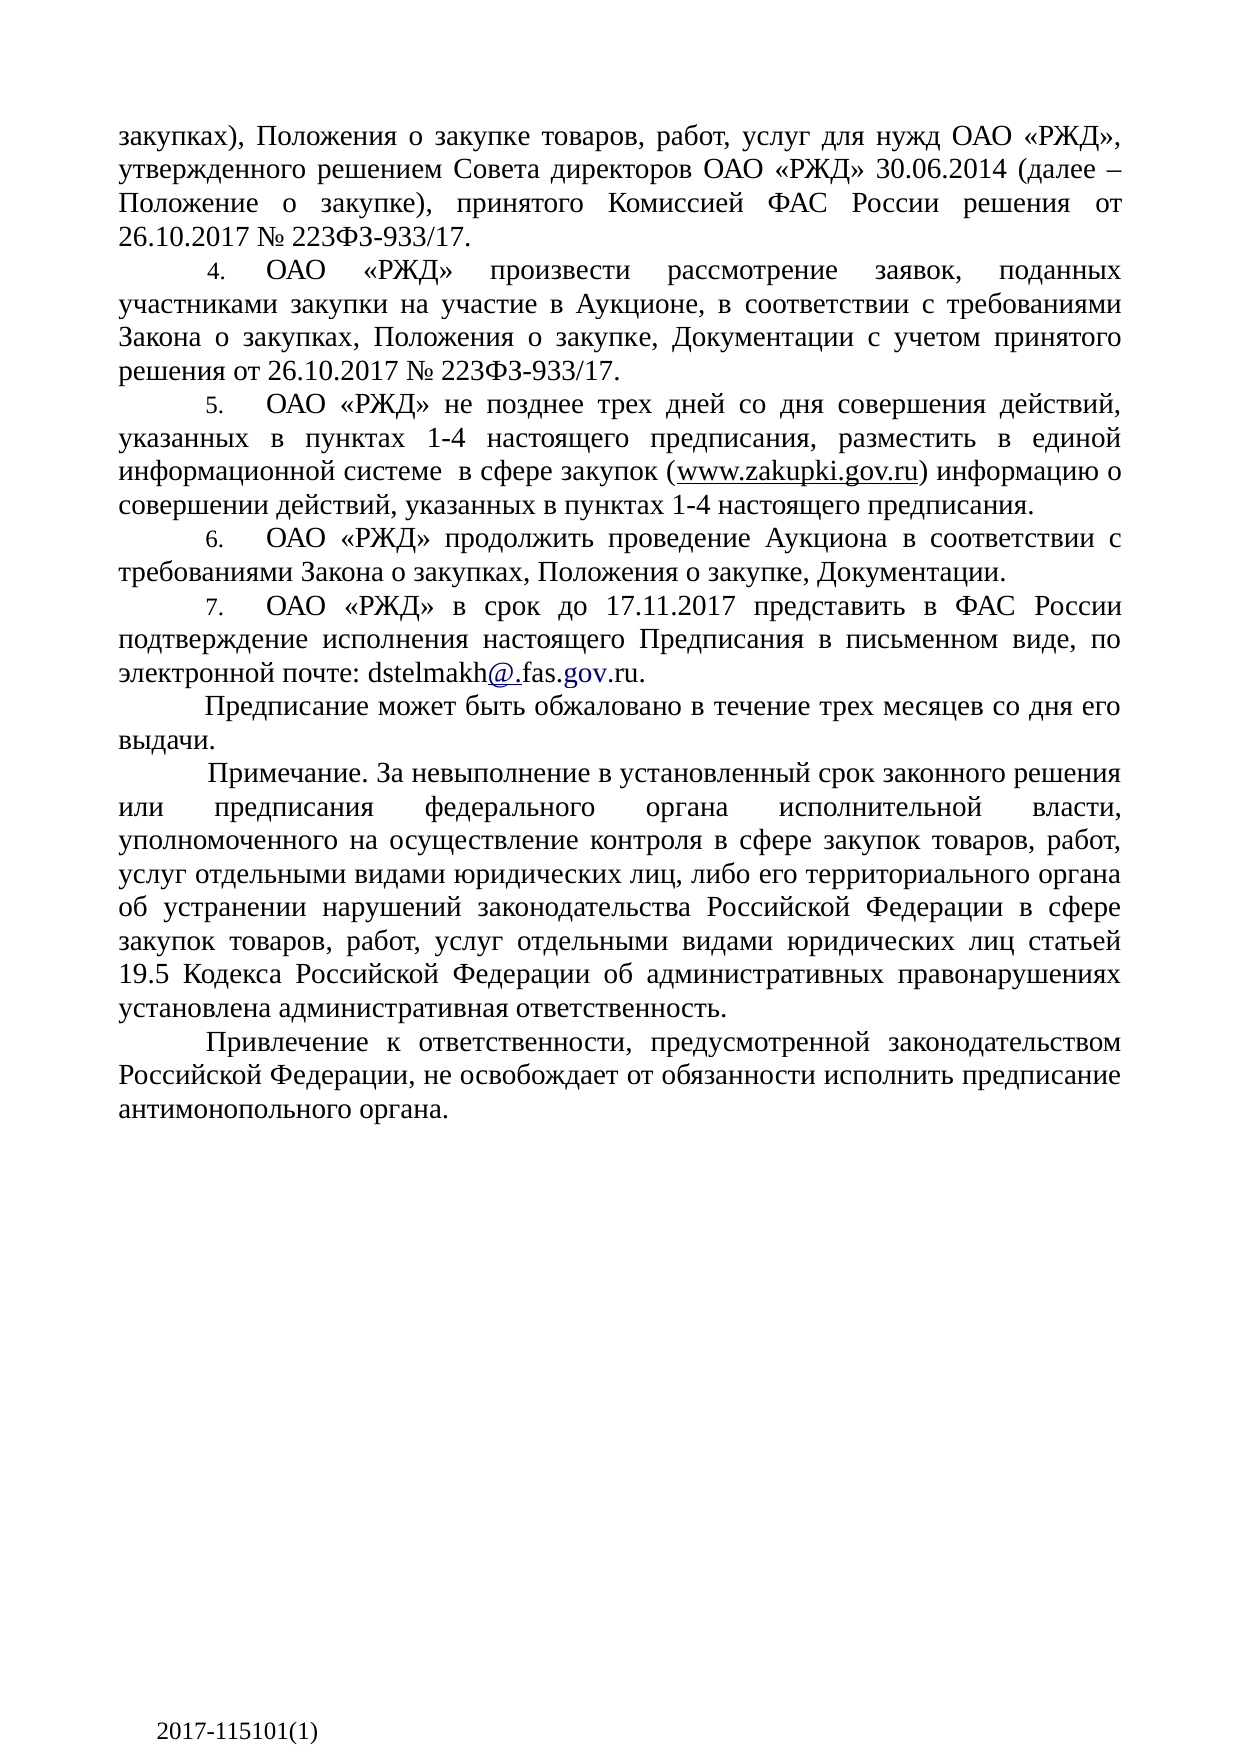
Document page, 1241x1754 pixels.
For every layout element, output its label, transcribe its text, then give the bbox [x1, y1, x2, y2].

list ОАО «РЖД» не позднее трех дней со дня совершения действий, указанных в пунктах 1-4 настоящего предписания, разместить в единой информационной системе в сфере закупок (www.zakupki.gov.ru) информацию о совершении действий, указанных в пунктах 1-4 настоящего предписания. [118, 386, 1122, 521]
list ОАО «РЖД» продолжить проведение Аукциона в соответствии с требованиями Закона о закупках, Положения о закупке, Документации. [118, 521, 1122, 588]
list закупках), Положения о закупке товаров, работ, услуг для нужд ОАО «РЖД», утвержденного решением Совета директоров ОАО «РЖД» 30.06.2014 (далее – Положение о закупке), принятого Комиссией ФАС России решения от 26.10.2017 № 223ФЗ-933/17. [118, 118, 1122, 252]
text Примечание. За невыполнение в установленный срок законного решения или предписания федерального органа исполнительной власти, уполномоченного на осуществление контроля в сфере закупок товаров, работ, услуг отдельными видами юридических лиц, либо его территориального органа об устранении нарушений законодательства Российской Федерации в сфере закупок товаров, работ, услуг отдельными видами юридических лиц статьей 19.5 Кодекса Российской Федерации об административных правонарушениях установлена административная ответственность. [118, 755, 1122, 1024]
text Предписание может быть обжаловано в течение трех месяцев со дня его выдачи. [118, 688, 1122, 755]
list ОАО «РЖД» произвести рассмотрение заявок, поданных участниками закупки на участие в Аукционе, в соответствии с требованиями Закона о закупках, Положения о закупке, Документации с учетом принятого решения от 26.10.2017 № 223ФЗ-933/17. [118, 252, 1122, 386]
text Привлечение к ответственности, предусмотренной законодательством Российской Федерации, не освобождает от обязанности исполнить предписание антимонопольного органа. [118, 1024, 1122, 1124]
list ОАО «РЖД» в срок до 17.11.2017 представить в ФАС России подтверждение исполнения настоящего Предписания в письменном виде, по электронной почте: dstelmakh@.fas.gov.ru. [118, 588, 1122, 688]
